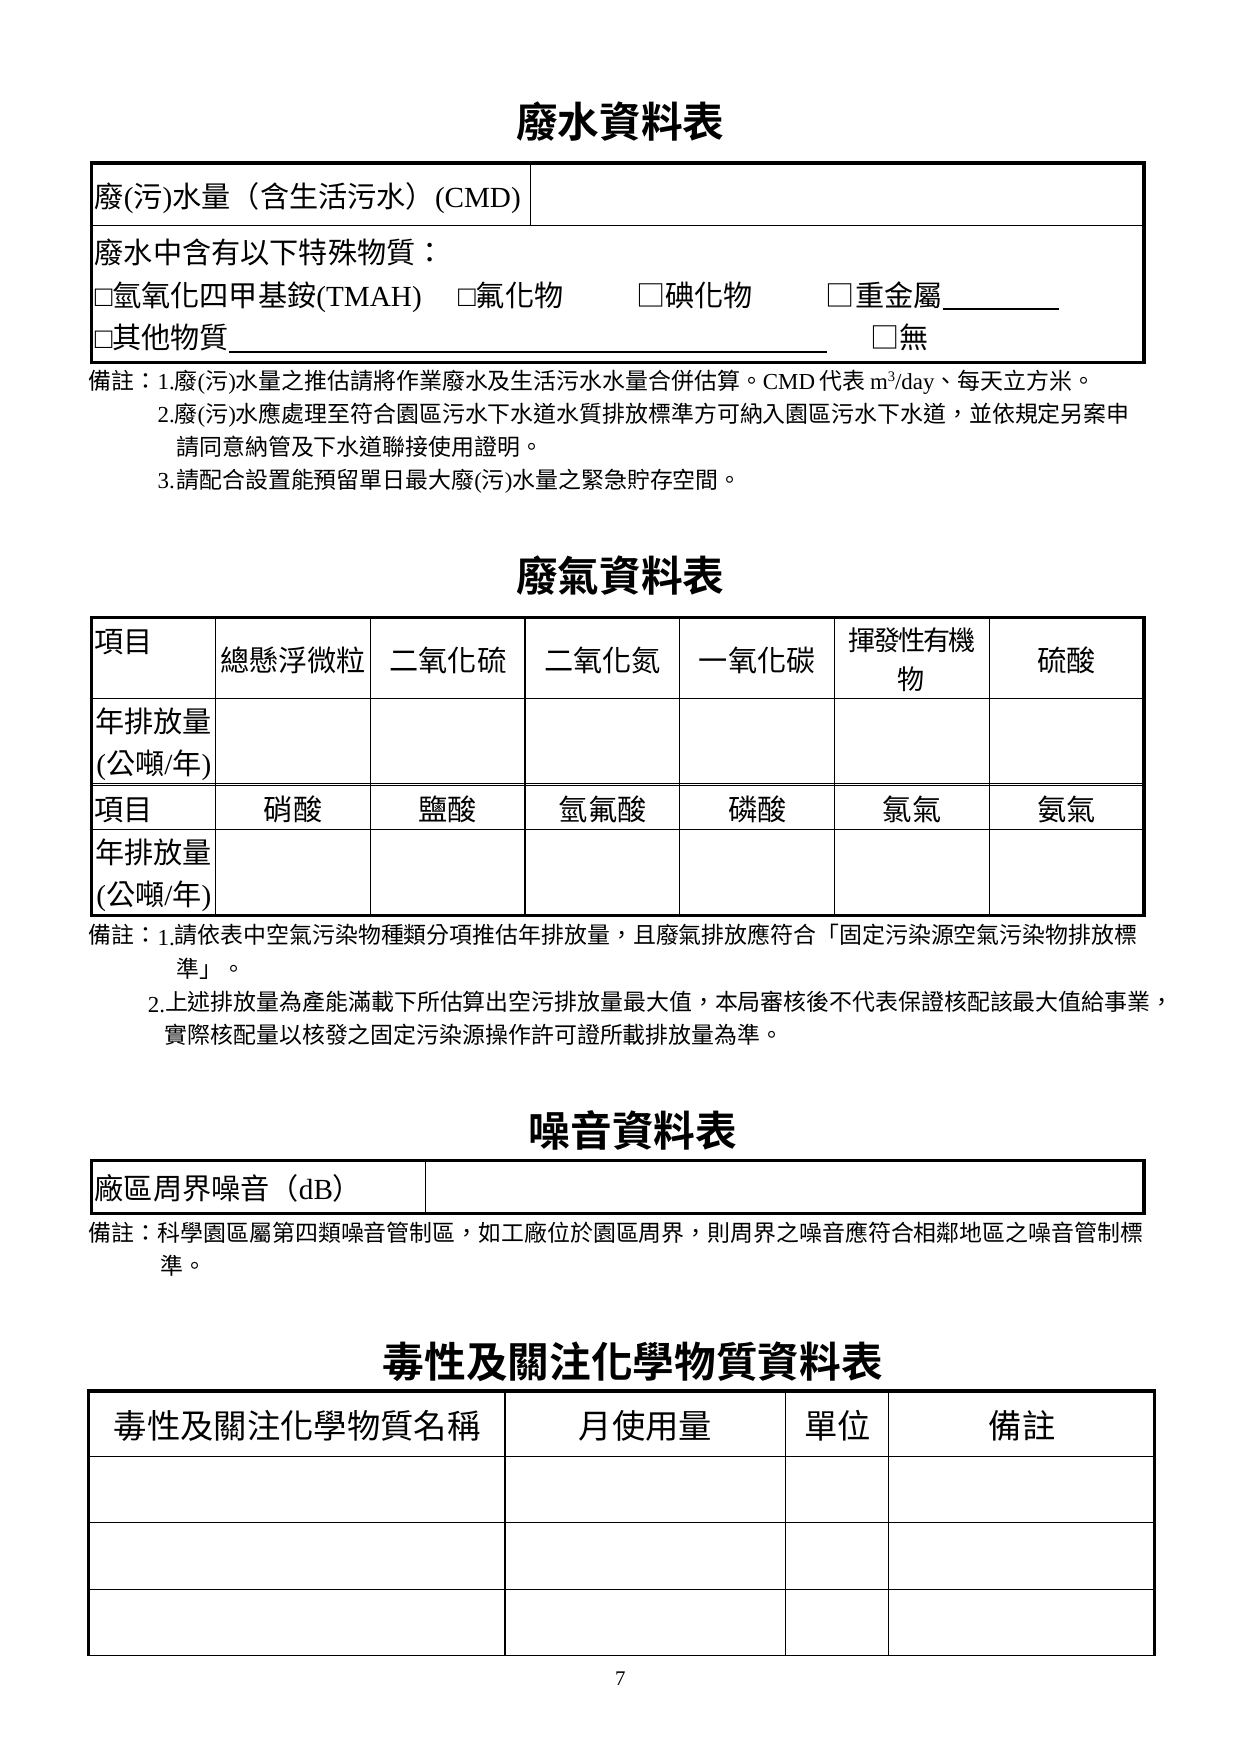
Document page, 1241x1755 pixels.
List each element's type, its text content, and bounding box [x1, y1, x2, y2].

table_cell [506, 1523, 785, 1589]
text 備註：1.請依表中空氣污染物種類分項推估年排放量，且廢氣排放應符合「固定污染源空氣污染物排放標準」。 [89, 917, 1152, 984]
table_header 廢(污)水量（含生活污水）(CMD) [93, 165, 530, 225]
table_header 備註 [889, 1393, 1153, 1456]
table_header 揮發性有機物 [835, 619, 989, 697]
text 廢氣資料表 [89, 543, 1152, 603]
table_cell [786, 1457, 888, 1522]
table_cell [90, 1457, 504, 1522]
table_header 毒性及關注化學物質名稱 [90, 1393, 504, 1456]
table_header 硫酸 [990, 619, 1142, 697]
text 噪音資料表 [114, 1098, 1152, 1158]
table_cell [506, 1457, 785, 1522]
table_cell [990, 830, 1142, 914]
text 2.上述排放量為產能滿載下所估算出空污排放量最大值，本局審核後不代表保證核配該最大值給事業，實際核配量以核發之固定污染源操作許可證所載排放量為準。 [148, 984, 1152, 1050]
table_cell [506, 1590, 785, 1655]
table_header 項目 [93, 619, 215, 697]
table_cell [371, 830, 524, 914]
table_cell 磷酸 [680, 786, 834, 828]
table_cell 氨氣 [990, 786, 1142, 828]
table_cell [889, 1523, 1153, 1589]
table_cell [680, 699, 834, 783]
text 備註：科學園區屬第四類噪音管制區，如工廠位於園區周界，則周界之噪音應符合相鄰地區之噪音管制標準。 [89, 1215, 1152, 1281]
text 毒性及關注化學物質資料表 [114, 1329, 1152, 1389]
table_cell [526, 699, 679, 783]
table_cell [371, 699, 524, 783]
table_header [531, 165, 1142, 225]
table_cell 年排放量 (公噸/年) [93, 830, 215, 914]
table_cell 硝酸 [216, 786, 370, 828]
table_header [426, 1162, 1142, 1212]
text 3. 請配合設置能預留單日最大廢(污)水量之緊急貯存空間。 [157, 462, 1152, 495]
table_cell [990, 699, 1142, 783]
table_cell [889, 1590, 1153, 1655]
table_cell [216, 830, 370, 914]
table_header 一氧化碳 [680, 619, 834, 697]
text 備註：1.廢(污)水量之推估請將作業廢水及生活污水水量合併估算。CMD代表m3/day、每天立方米。 [89, 364, 1152, 395]
table_cell [835, 830, 989, 914]
table_cell 廢水中含有以下特殊物質： □氫氧化四甲基銨(TMAH) □氟化物 □碘化物 □重金屬 □其他物質 □無 [93, 226, 1142, 361]
table_cell [835, 699, 989, 783]
table_cell 鹽酸 [371, 786, 524, 828]
table_cell [786, 1590, 888, 1655]
table_header 廠區周界噪音（dB） [93, 1162, 425, 1212]
text 2.廢(污)水應處理至符合園區污水下水道水質排放標準方可納入園區污水下水道，並依規定另案申請同意納管及下水道聯接使用證明。 [157, 395, 1152, 462]
table_cell 氯氣 [835, 786, 989, 828]
table_cell [680, 830, 834, 914]
table_cell 年排放量 (公噸/年) [93, 699, 215, 783]
table_cell [526, 830, 679, 914]
table_cell [889, 1457, 1153, 1522]
text 廢水資料表 [89, 89, 1152, 149]
table_header 二氧化硫 [371, 619, 524, 697]
table_cell 氫氟酸 [526, 786, 679, 828]
table_cell [90, 1523, 504, 1589]
table_header 總懸浮微粒 [216, 619, 370, 697]
table_cell [786, 1523, 888, 1589]
table_header 二氧化氮 [526, 619, 679, 697]
table_cell 項目 [93, 786, 215, 828]
table_header 月使用量 [506, 1393, 785, 1456]
table_cell [216, 699, 370, 783]
table_cell [90, 1590, 504, 1655]
table_header 單位 [786, 1393, 888, 1456]
